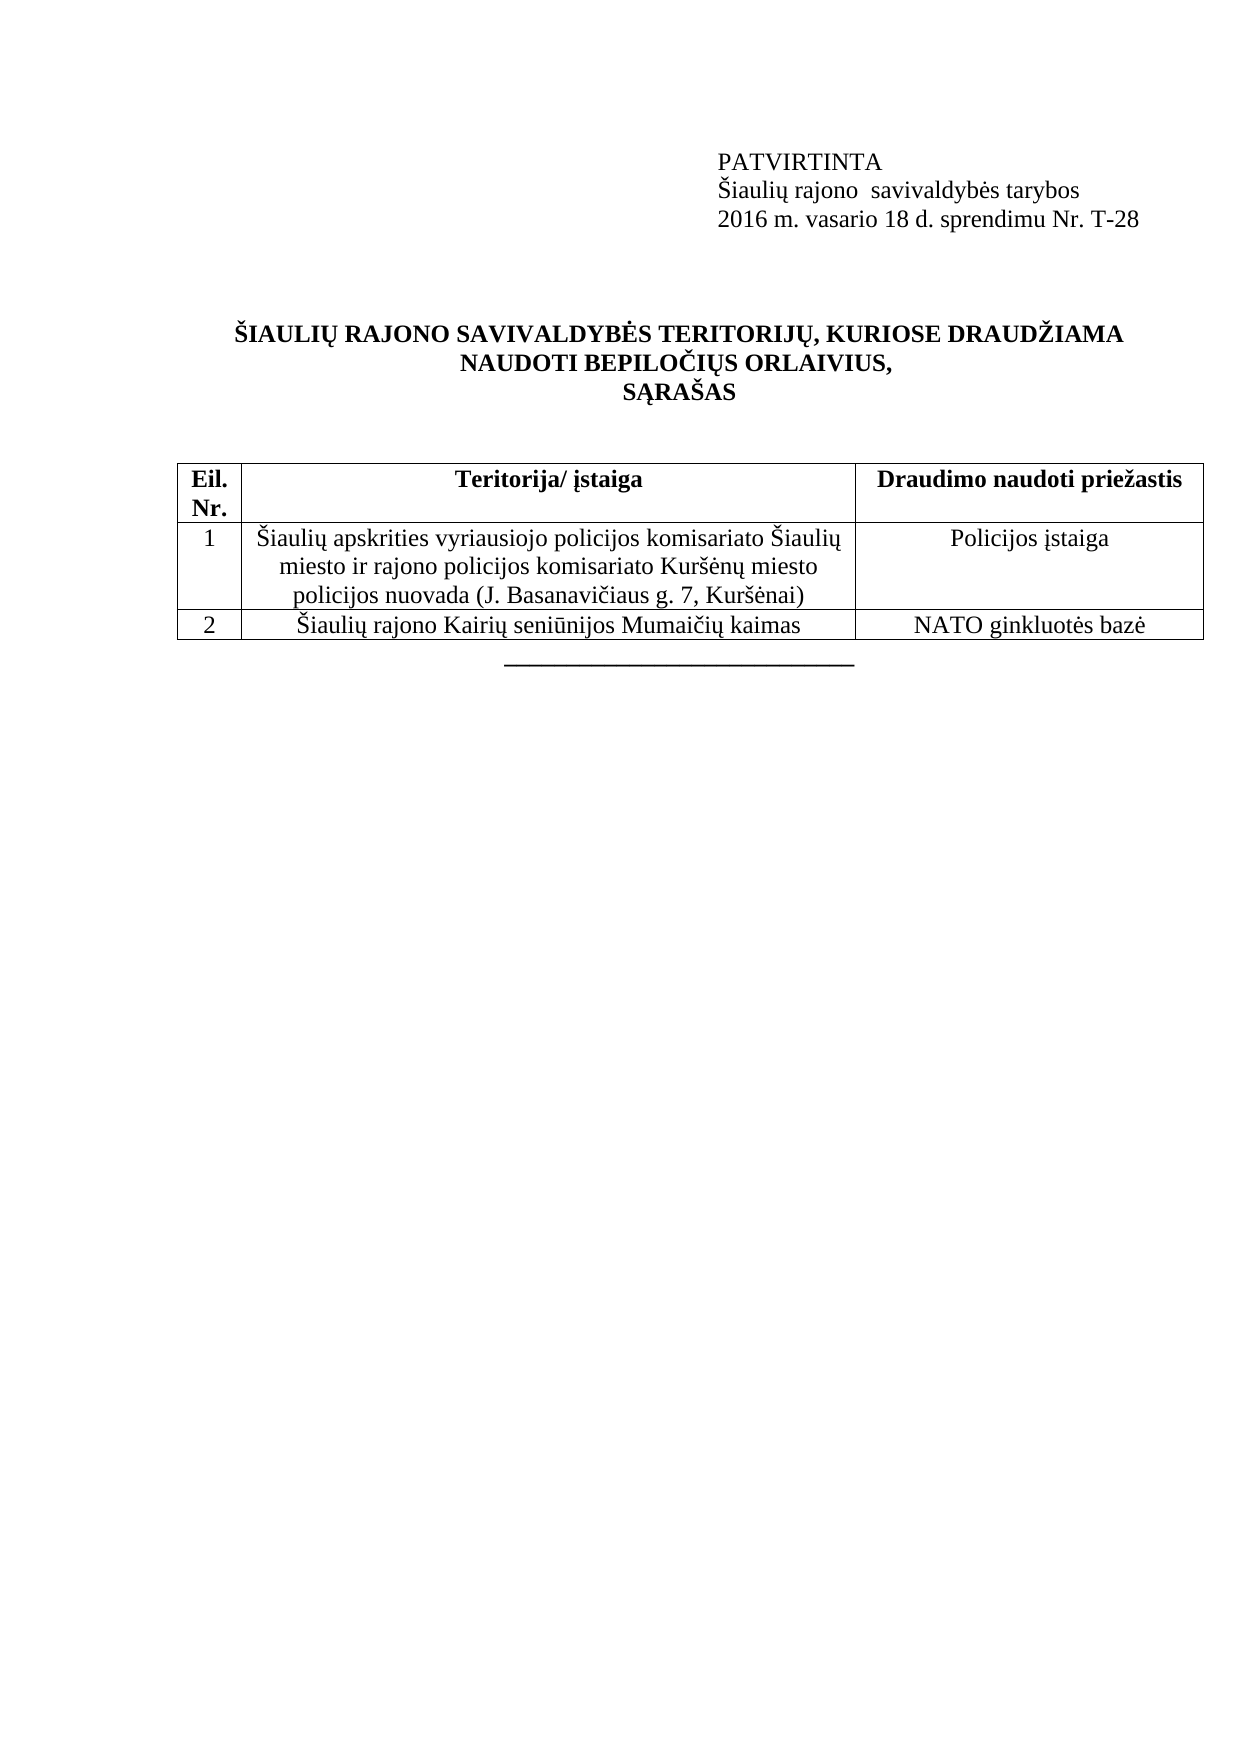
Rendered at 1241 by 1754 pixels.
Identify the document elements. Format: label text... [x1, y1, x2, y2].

table_cell 2 [178, 610, 241, 639]
table_cell 1 [178, 523, 241, 609]
table_header Teritorija/ įstaiga [242, 464, 855, 522]
text SĄRAŠAS [177, 377, 1181, 406]
text ____________________________ [177, 640, 1181, 668]
table_cell Šiaulių rajono Kairių seniūnijos Mumaičių kaimas [242, 610, 855, 639]
table_cell Šiaulių apskrities vyriausiojo policijos komisariato Šiaulių miesto ir rajono policijos komisariato Kuršėnų miesto policijos nuovada (J. Basanavičiaus g. 7, Kuršėnai) [242, 523, 855, 609]
table_cell NATO ginkluotės bazė [856, 610, 1203, 639]
text 2016 m. vasario 18 d. sprendimu Nr. T-28 [717, 204, 1181, 233]
text Šiaulių rajono savivaldybės tarybos [717, 176, 1181, 204]
table_cell Policijos įstaiga [856, 523, 1203, 609]
table_header Draudimo naudoti priežastis [856, 464, 1203, 522]
table_header Eil. Nr. [178, 464, 241, 522]
text ŠIAULIŲ RAJONO SAVIVALDYBĖS TERITORIJŲ, KURIOSE DRAUDŽIAMA NAUDOTI BEPILOČIŲS ORLAIVIUS, [177, 319, 1181, 377]
text PATVIRTINTA [717, 147, 1181, 176]
